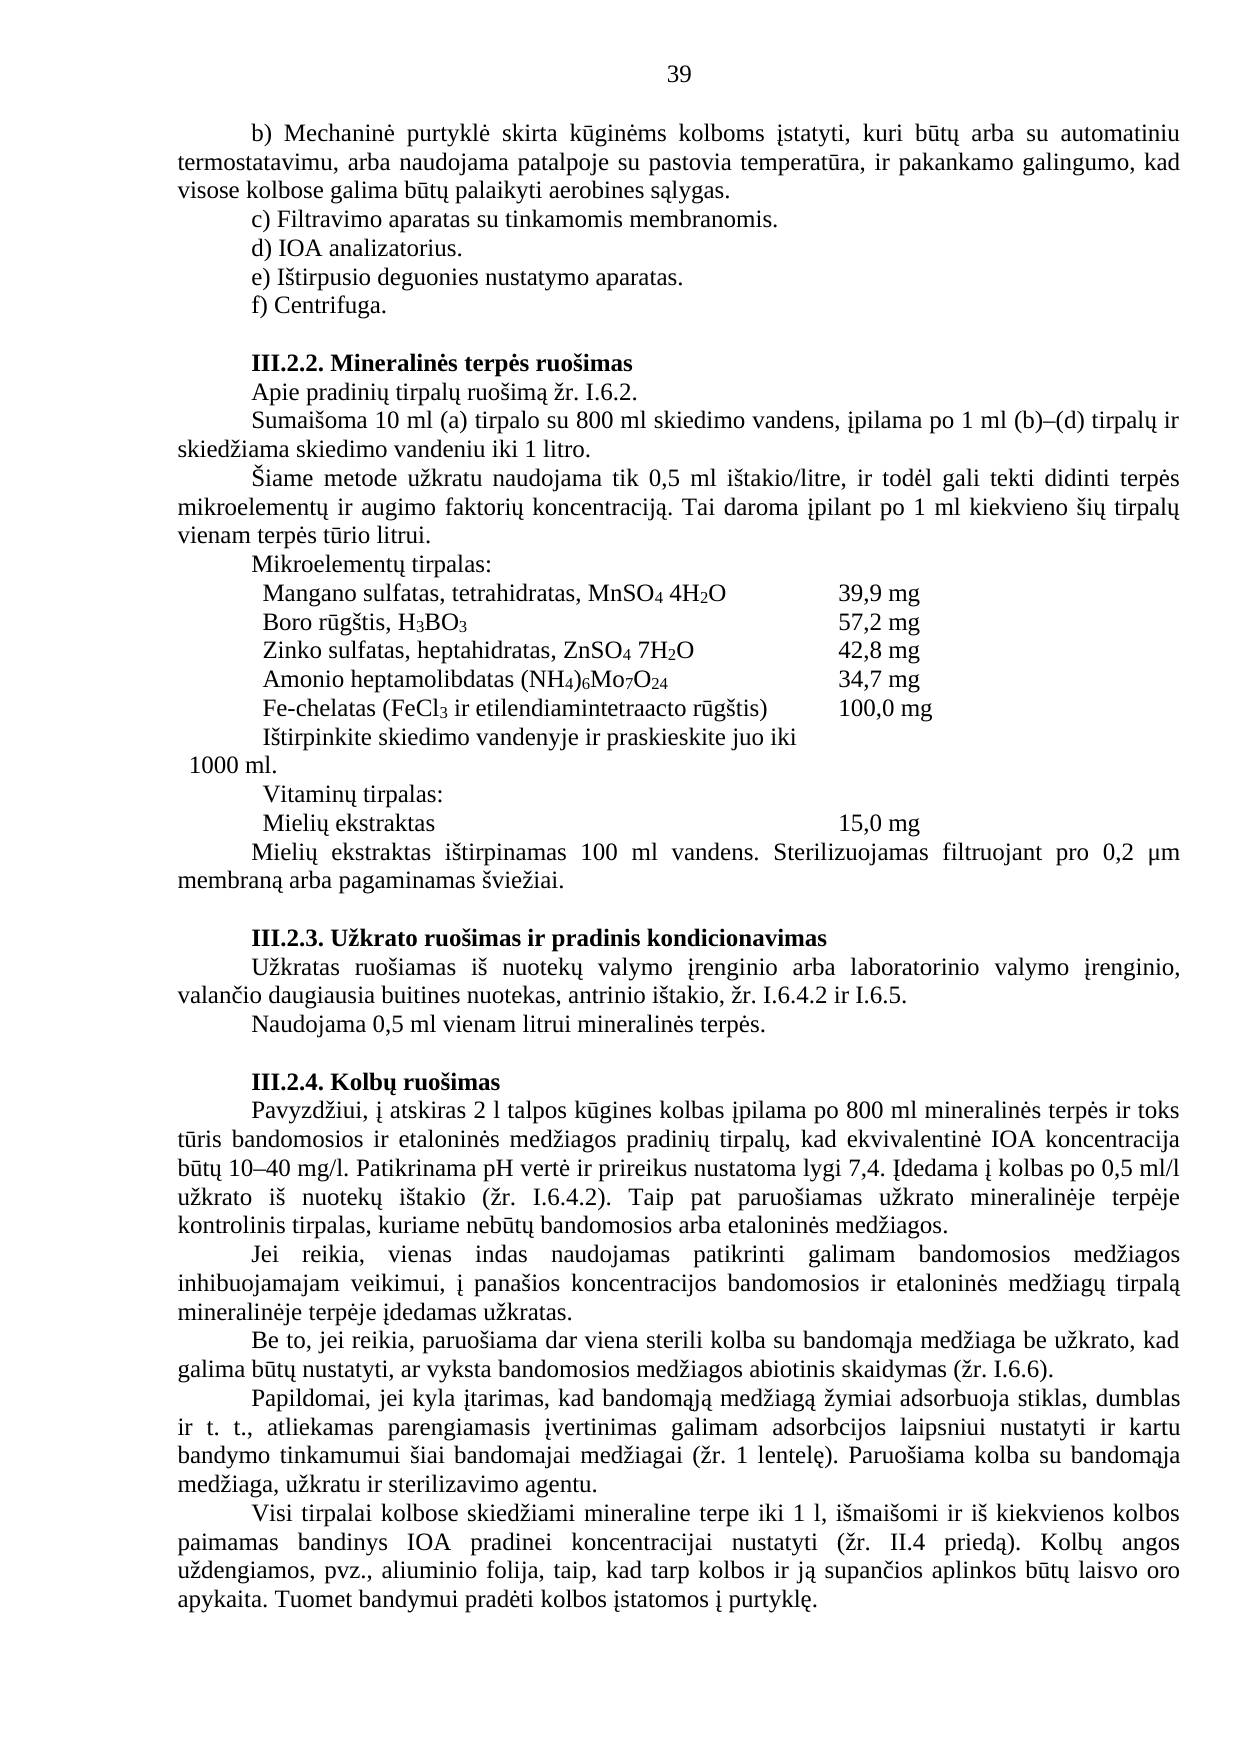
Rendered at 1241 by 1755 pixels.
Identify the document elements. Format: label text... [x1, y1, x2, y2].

table_cell Amonio heptamolibdatas (NH4)6Mo7O24 [177, 664, 827, 693]
table_cell 100,0 mg [827, 693, 1204, 722]
text e) Ištirpusio deguonies nustatymo aparatas. [177, 262, 1181, 291]
text Sumaišoma 10 ml (a) tirpalo su 800 ml skiedimo vandens, įpilama po 1 ml (b)–(d) tirpalų ir skiedžiama skiedimo vandeniu iki 1 litro. [177, 406, 1181, 463]
table_cell 42,8 mg [827, 636, 1204, 664]
table_cell Fe-chelatas (FeCl3 ir etilendiamintetraacto rūgštis) [177, 693, 827, 722]
text f) Centrifuga. [177, 291, 1181, 319]
table_cell 34,7 mg [827, 664, 1204, 693]
table_cell Mielių ekstraktas [177, 808, 827, 837]
text Naudojama 0,5 ml vienam litrui mineralinės terpės. [177, 1009, 1181, 1038]
text III.2.2. Mineralinės terpės ruošimas [177, 348, 1181, 377]
text Visi tirpalai kolbose skiedžiami mineraline terpe iki 1 l, išmaišomi ir iš kiekvienos kolbos paimamas bandinys IOA pradinei koncentracijai nustatyti (žr. II.4 priedą). Kolbų angos uždengiamos, pvz., aliuminio folija, taip, kad tarp kolbos ir ją supančios aplinkos būtų laisvo oro apykaita. Tuomet bandymui pradėti kolbos įstatomos į purtyklę. [177, 1498, 1181, 1613]
text Mielių ekstraktas ištirpinamas 100 ml vandens. Sterilizuojamas filtruojant pro 0,2 μm membraną arba pagaminamas šviežiai. [177, 837, 1181, 894]
text Pavyzdžiui, į atskiras 2 l talpos kūgines kolbas įpilama po 800 ml mineralinės terpės ir toks tūris bandomosios ir etaloninės medžiagos pradinių tirpalų, kad ekvivalentinė IOA koncentracija būtų 10–40 mg/l. Patikrinama pH vertė ir prireikus nustatoma lygi 7,4. Įdedama į kolbas po 0,5 ml/l užkrato iš nuotekų ištakio (žr. I.6.4.2). Taip pat paruošiamas užkrato mineralinėje terpėje kontrolinis tirpalas, kuriame nebūtų bandomosios arba etaloninės medžiagos. [177, 1096, 1181, 1239]
text b) Mechaninė purtyklė skirta kūginėms kolboms įstatyti, kuri būtų arba su automatiniu termostatavimu, arba naudojama patalpoje su pastovia temperatūra, ir pakankamo galingumo, kad visose kolbose galima būtų palaikyti aerobines sąlygas. [177, 118, 1181, 204]
text Užkratas ruošiamas iš nuotekų valymo įrenginio arba laboratorinio valymo įrenginio, valančio daugiausia buitines nuotekas, antrinio ištakio, žr. I.6.4.2 ir I.6.5. [177, 952, 1181, 1009]
table_cell Vitaminų tirpalas: [177, 779, 827, 808]
table_cell Ištirpinkite skiedimo vandenyje ir praskieskite juo iki 1000 ml. [177, 722, 827, 779]
table_cell 57,2 mg [827, 607, 1204, 636]
text Apie pradinių tirpalų ruošimą žr. I.6.2. [177, 377, 1181, 406]
table_header 39,9 mg [827, 578, 1204, 607]
table_cell Boro rūgštis, H3BO3 [177, 607, 827, 636]
text Papildomai, jei kyla įtarimas, kad bandomąją medžiagą žymiai adsorbuoja stiklas, dumblas ir t. t., atliekamas parengiamasis įvertinimas galimam adsorbcijos laipsniui nustatyti ir kartu bandymo tinkamumui šiai bandomajai medžiagai (žr. 1 lentelę). Paruošiama kolba su bandomąja medžiaga, užkratu ir sterilizavimo agentu. [177, 1383, 1181, 1498]
table_cell [827, 779, 1204, 808]
text d) IOA analizatorius. [177, 233, 1181, 262]
text Be to, jei reikia, paruošiama dar viena sterili kolba su bandomąja medžiaga be užkrato, kad galima būtų nustatyti, ar vyksta bandomosios medžiagos abiotinis skaidymas (žr. I.6.6). [177, 1326, 1181, 1383]
text Šiame metode užkratu naudojama tik 0,5 ml ištakio/litre, ir todėl gali tekti didinti terpės mikroelementų ir augimo faktorių koncentraciją. Tai daroma įpilant po 1 ml kiekvieno šių tirpalų vienam terpės tūrio litrui. [177, 463, 1181, 549]
text III.2.3. Užkrato ruošimas ir pradinis kondicionavimas [177, 923, 1181, 952]
text c) Filtravimo aparatas su tinkamomis membranomis. [177, 204, 1181, 233]
table_cell Zinko sulfatas, heptahidratas, ZnSO4 7H2O [177, 636, 827, 664]
text Jei reikia, vienas indas naudojamas patikrinti galimam bandomosios medžiagos inhibuojamajam veikimui, į panašios koncentracijos bandomosios ir etaloninės medžiagų tirpalą mineralinėje terpėje įdedamas užkratas. [177, 1239, 1181, 1326]
table_header Mangano sulfatas, tetrahidratas, MnSO4 4H2O [177, 578, 827, 607]
text Mikroelementų tirpalas: [177, 549, 1181, 578]
table_cell 15,0 mg [827, 808, 1204, 837]
table_cell [827, 722, 1204, 779]
text III.2.4. Kolbų ruošimas [177, 1067, 1181, 1096]
